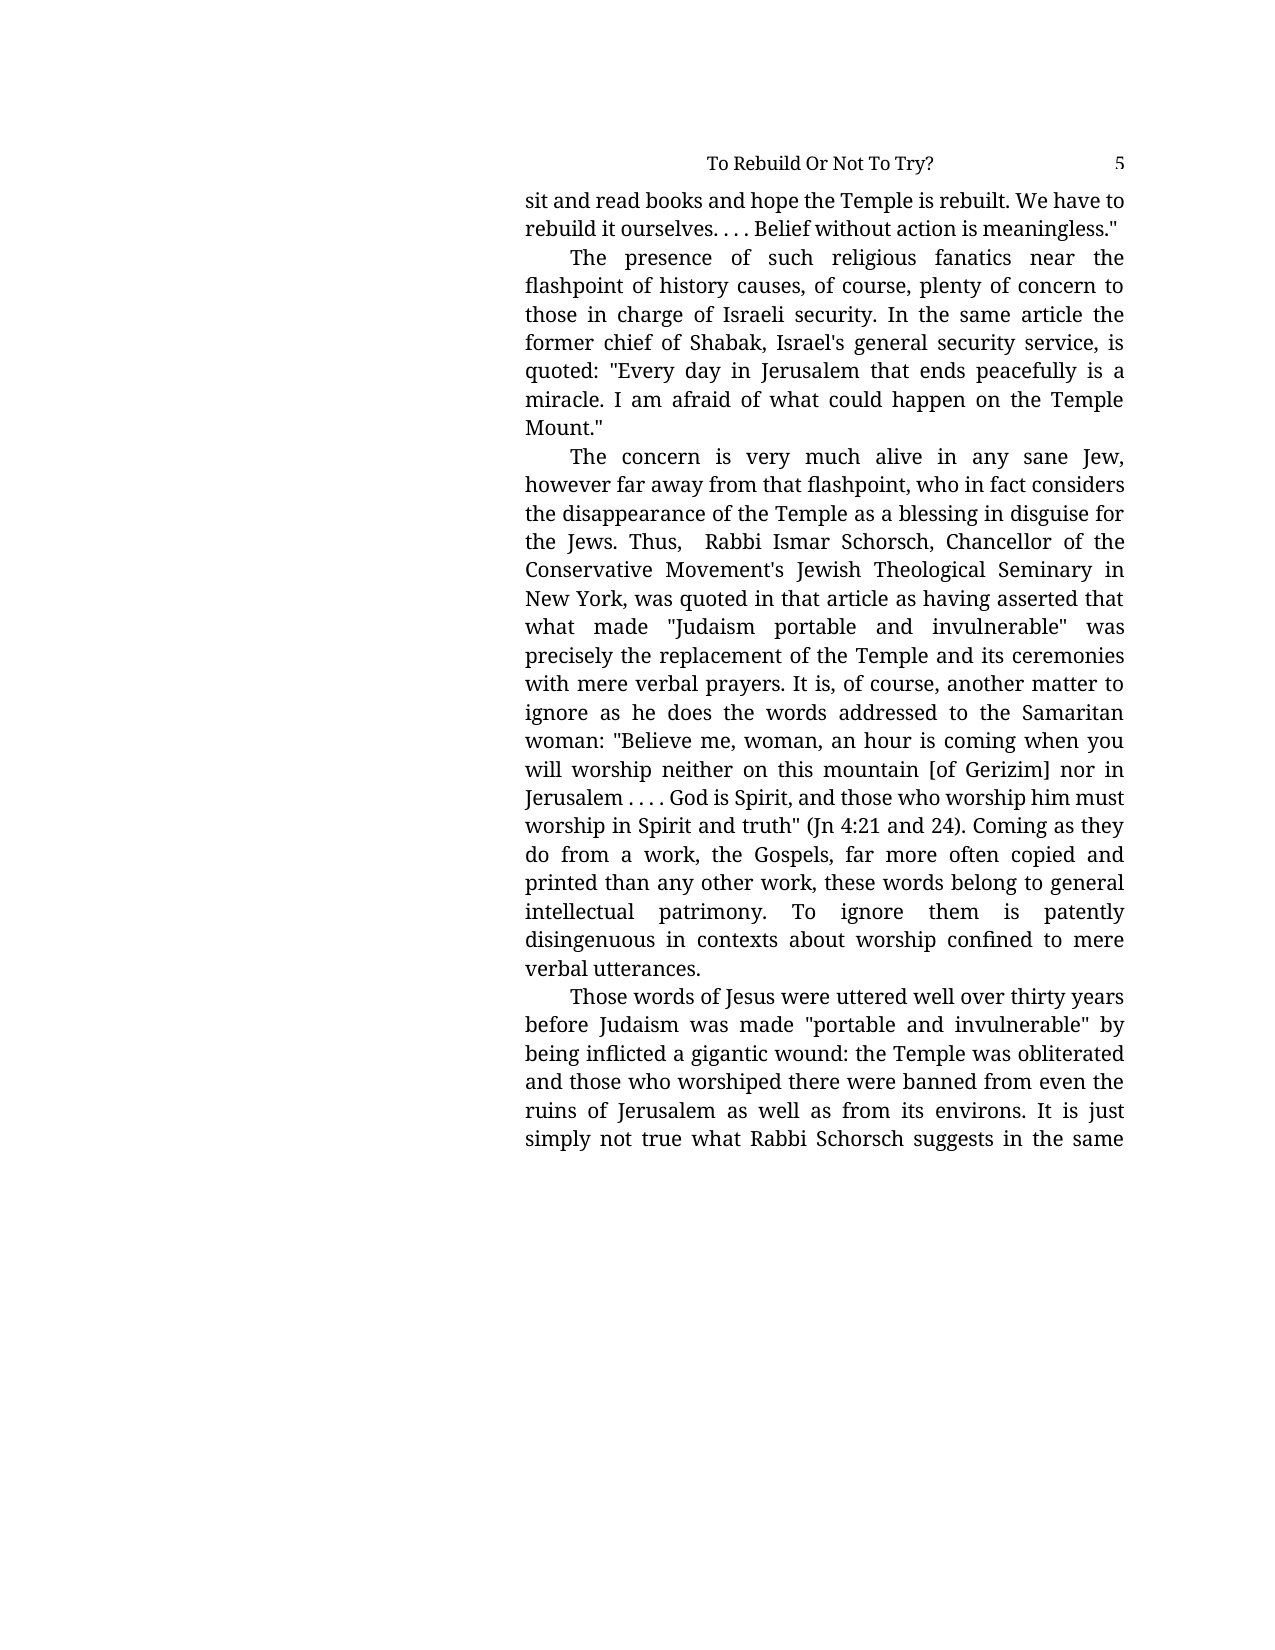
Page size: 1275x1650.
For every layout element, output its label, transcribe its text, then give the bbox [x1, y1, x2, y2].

text The concern is very much alive in any sane Jew, however far away from that flashpoint, who in fact considers the disappear­ance of the Temple as a blessing in disguise for the Jews. Thus, Rabbi Ismar Schorsch, Chancel­lor of the Conser­va­tive Move­ment's Jewish Theological Seminary in New York, was quoted in that article as having asserted that what made "Judaism portable and invul­nerable" was precisely the replacement of the Temple and its ceremonies with mere verbal prayers. It is, of course, another matter to ignore as he does the words addressed to the Samaritan woman: "Believe me, woman, an hour is coming when you will worship neither on this mountain [of Gerizim] nor in Jerusalem . . . . God is Spirit, and those who worship him must worship in Spirit and truth" (Jn 4:21 and 24). Coming as they do from a work, the Gospels, far more often copied and printed than any other work, these words belong to general intellectual patrimony. To ignore them is patently disingenuous in contexts about worship confined to mere verbal utterances. [525, 442, 1125, 982]
text sit and read books and hope the Temple is rebuilt. We have to rebuild it ourselves. . . . Belief without action is meaning­less." [525, 186, 1125, 243]
text Those words of Jesus were uttered well over thirty years before Judaism was made "portable and invulnerable" by being inflicted a gigantic wound: the Temple was obliterated and those who worshiped there were banned from even the ruins of Jerusalem as well as from its environs. It is just simply not true what Rabbi Schorsch suggests in the same [525, 982, 1125, 1153]
text The presence of such religious fanatics near the flashpoint of history causes, of course, plenty of concern to those in charge of Israeli security. In the same article the former chief of Shabak, Israel's general security service, is quoted: "Every day in Jerusa­lem that ends peacefully is a miracle. I am afraid of what could happen on the Temple Mount." [525, 243, 1125, 442]
